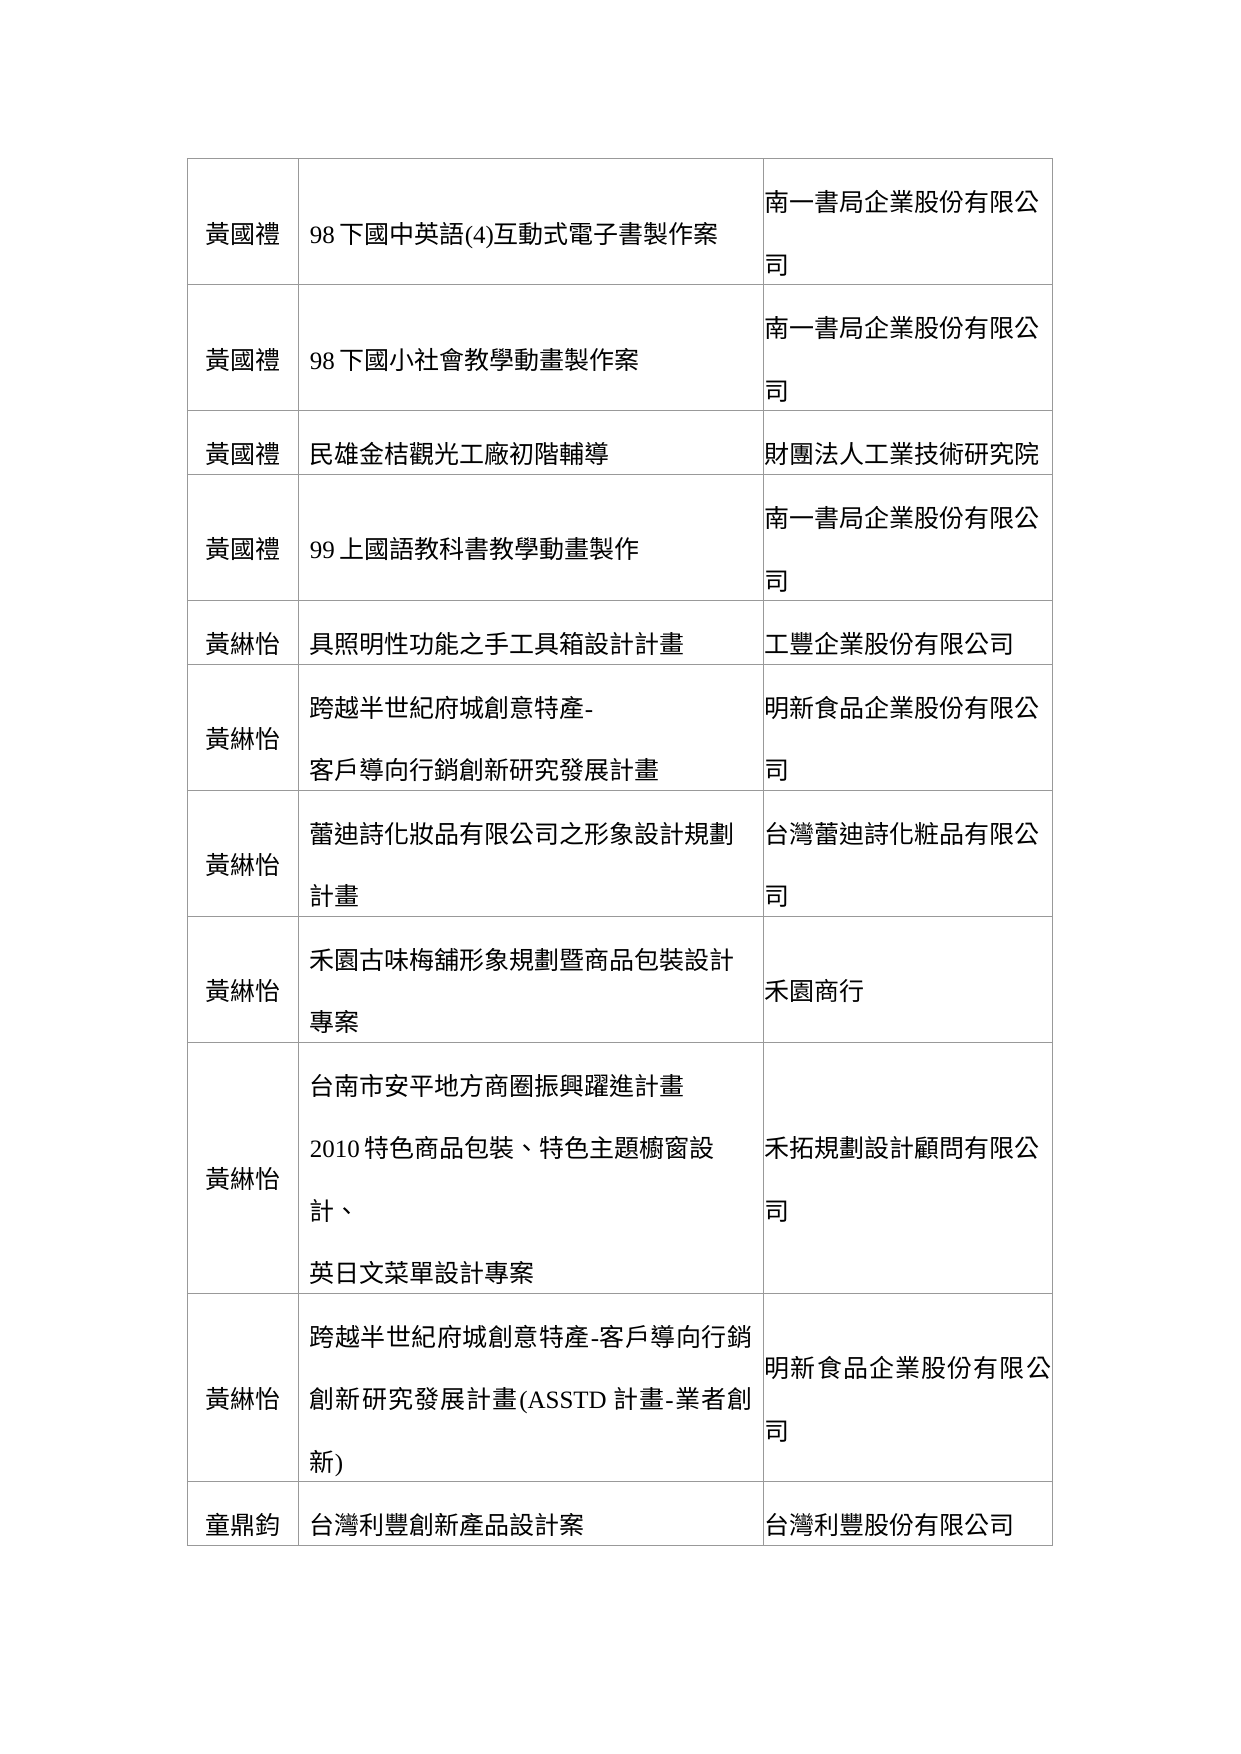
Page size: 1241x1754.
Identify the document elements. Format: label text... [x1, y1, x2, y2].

table_cell 黃國禮 [188, 411, 298, 474]
table_cell 童鼎鈞 [188, 1482, 298, 1545]
table_cell 黃綝怡 [188, 917, 298, 1042]
table_cell 南一書局企業股份有限公司 [764, 285, 1052, 410]
table_cell 99上國語教科書教學動畫製作 [299, 475, 763, 600]
table_cell 明新食品企業股份有限公司 [764, 1294, 1052, 1481]
table_cell 黃綝怡 [188, 1043, 298, 1293]
table_cell 跨越半世紀府城創意特產- 客戶導向行銷創新研究發展計畫 [299, 665, 763, 789]
table_cell 台灣利豐股份有限公司 [764, 1482, 1052, 1545]
table_cell 禾拓規劃設計顧問有限公司 [764, 1043, 1052, 1293]
table_cell 財團法人工業技術研究院 [764, 411, 1052, 474]
table_cell 具照明性功能之手工具箱設計計畫 [299, 601, 763, 663]
table_cell 黃國禮 [188, 159, 298, 284]
table_cell 南一書局企業股份有限公司 [764, 475, 1052, 600]
table_cell 黃國禮 [188, 285, 298, 410]
table_cell 黃綝怡 [188, 665, 298, 789]
table_cell 民雄金桔觀光工廠初階輔導 [299, 411, 763, 474]
table_cell 98下國中英語(4)互動式電子書製作案 [299, 159, 763, 284]
table_cell 跨越半世紀府城創意特產-客戶導向行銷創新研究發展計畫(ASSTD計畫-業者創新) [299, 1294, 763, 1481]
table_cell 台南市安平地方商圈振興躍進計畫 2010特色商品包裝、特色主題櫥窗設計、 英日文菜單設計專案 [299, 1043, 763, 1293]
table_cell 工豐企業股份有限公司 [764, 601, 1052, 663]
table_cell 明新食品企業股份有限公司 [764, 665, 1052, 789]
table_cell 台灣蕾迪詩化粧品有限公司 [764, 791, 1052, 916]
table_cell 禾園古味梅舖形象規劃暨商品包裝設計專案 [299, 917, 763, 1042]
table_cell 南一書局企業股份有限公司 [764, 159, 1052, 284]
table_cell 黃國禮 [188, 475, 298, 600]
table_cell 黃綝怡 [188, 791, 298, 916]
table_cell 台灣利豐創新產品設計案 [299, 1482, 763, 1545]
table_cell 98下國小社會教學動畫製作案 [299, 285, 763, 410]
table_cell 禾園商行 [764, 917, 1052, 1042]
table_cell 黃綝怡 [188, 601, 298, 663]
table_cell 黃綝怡 [188, 1294, 298, 1481]
table_cell 蕾迪詩化妝品有限公司之形象設計規劃計畫 [299, 791, 763, 916]
